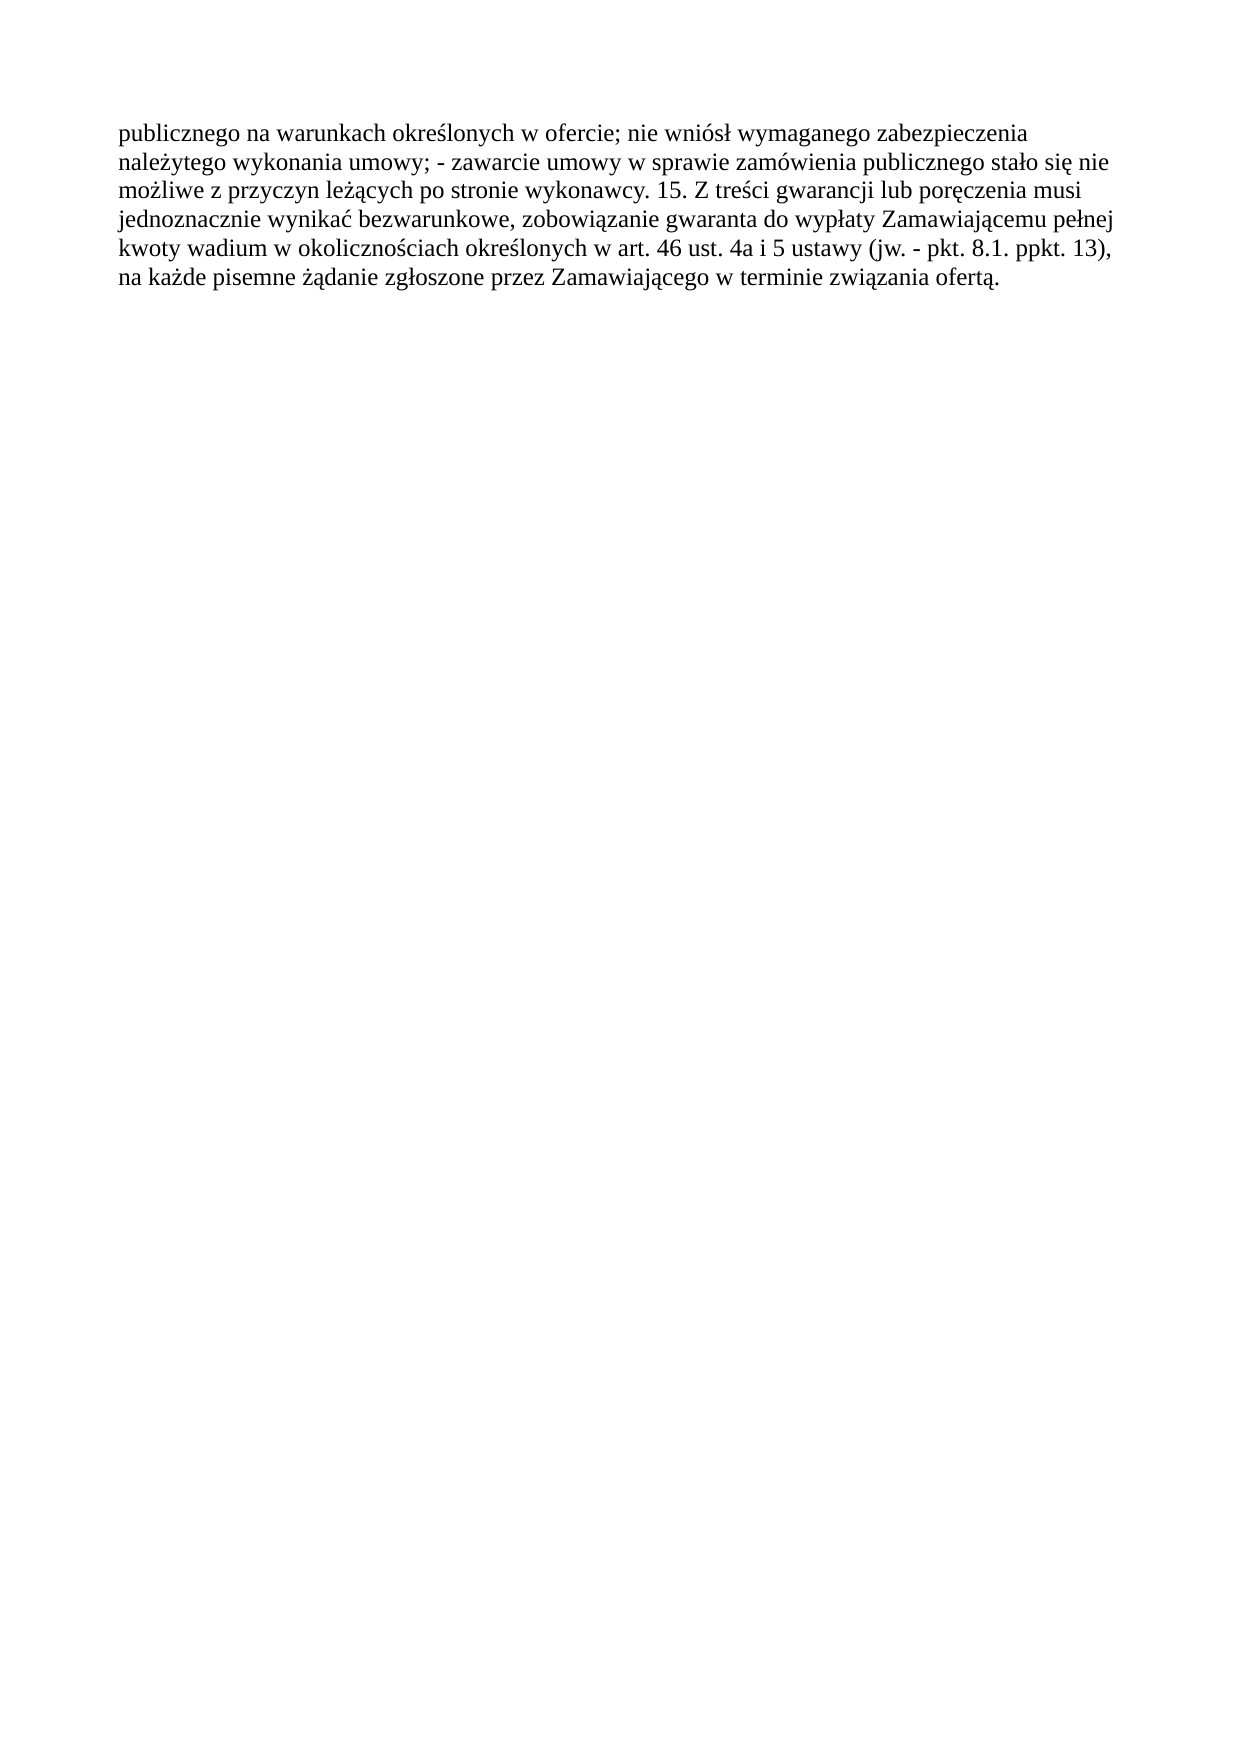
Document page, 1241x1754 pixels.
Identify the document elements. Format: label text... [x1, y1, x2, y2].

text publicznego na warunkach określonych w ofercie; nie wniósł wymaganego zabezpieczenia należytego wykonania umowy; - zawarcie umowy w sprawie zamówienia publicznego stało się nie możliwe z przyczyn leżących po stronie wykonawcy. 15. Z treści gwarancji lub poręczenia musi jednoznacznie wynikać bezwarunkowe, zobowiązanie gwaranta do wypłaty Zamawiającemu pełnej kwoty wadium w okolicznościach określonych w art. 46 ust. 4a i 5 ustawy (jw. - pkt. 8.1. ppkt. 13), na każde pisemne żądanie zgłoszone przez Zamawiającego w terminie związania ofertą. [118, 118, 1122, 291]
